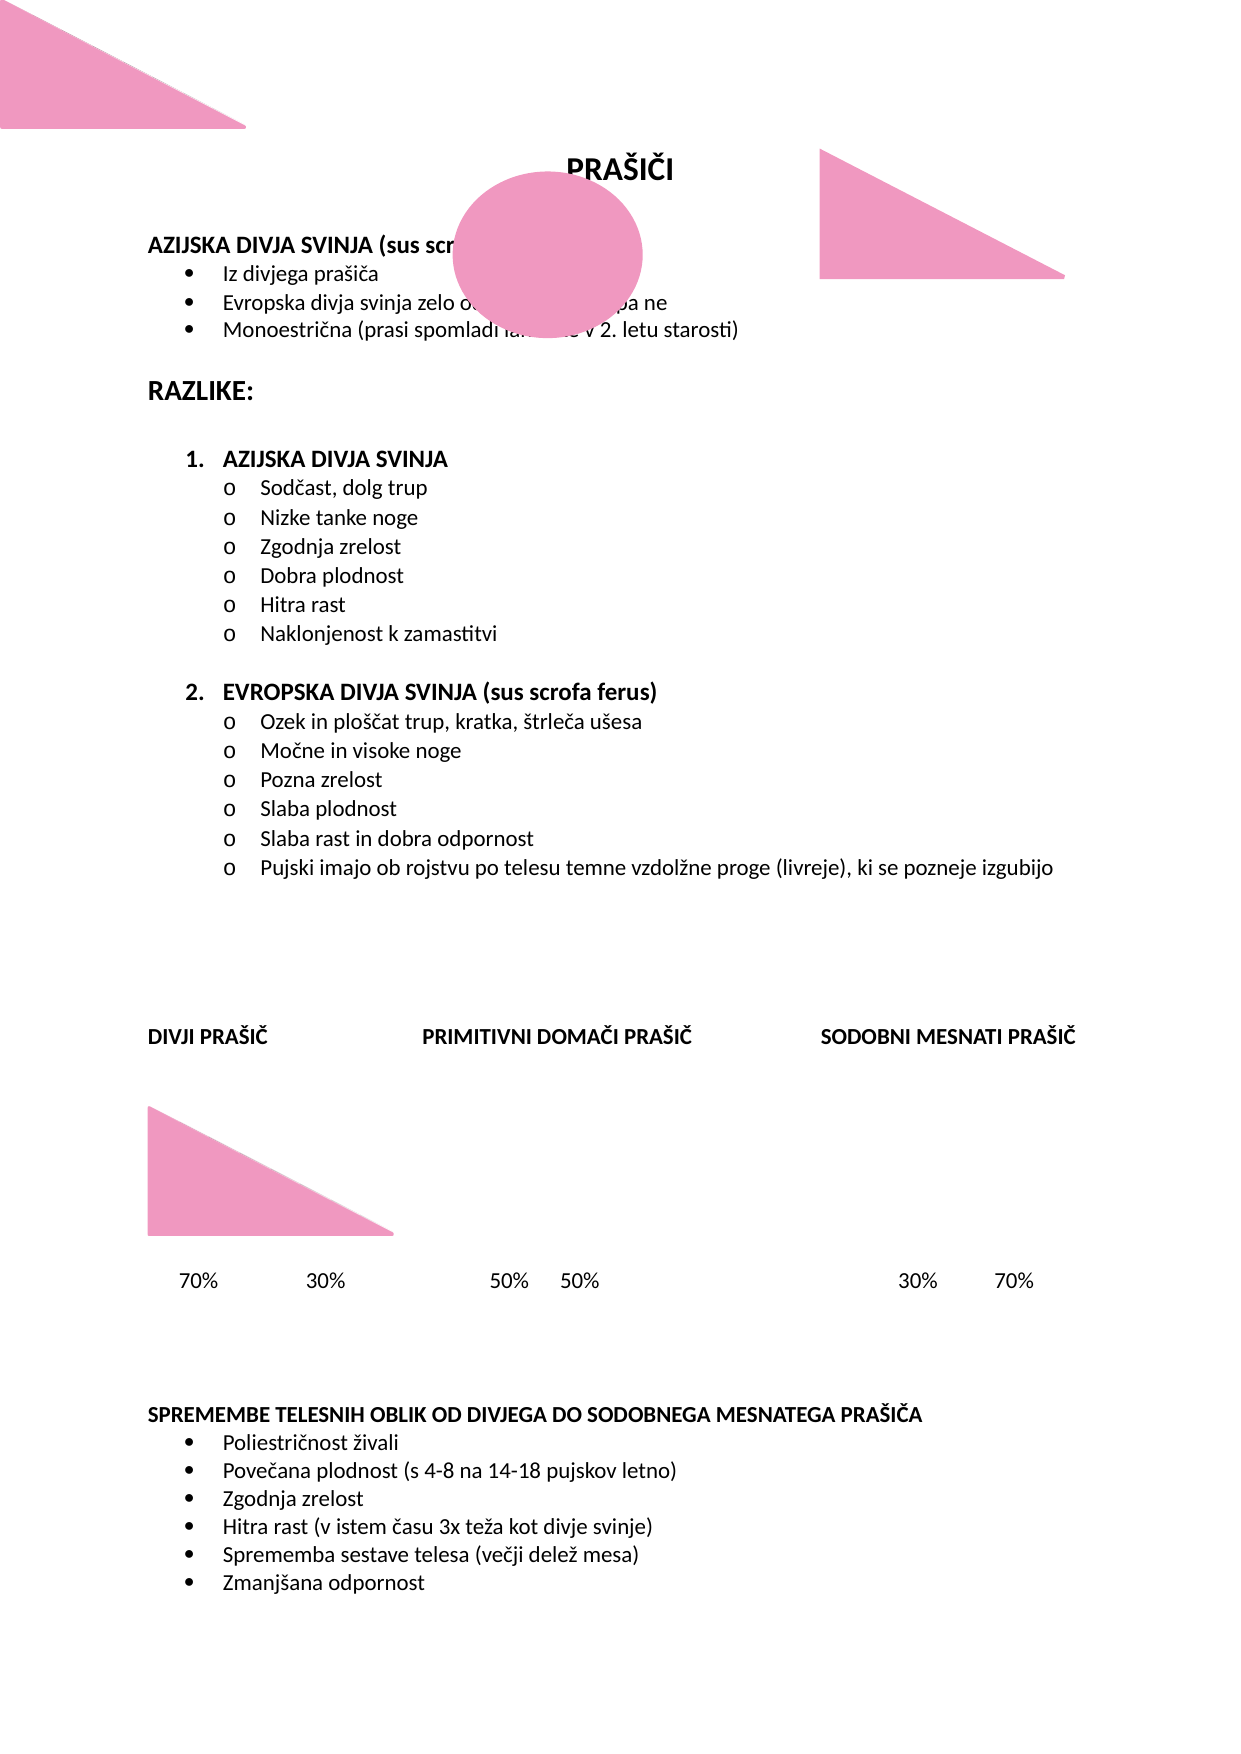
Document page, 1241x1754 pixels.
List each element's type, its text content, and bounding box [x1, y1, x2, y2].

list Ozek in ploščat trup, kratka, štrleča ušesa [223, 707, 1093, 736]
list Monoestrična (prasi spomladi lahko že v 2. letu starosti) [185, 316, 1093, 344]
list Naklonjenost k zamastitvi [223, 619, 1093, 648]
list Slaba rast in dobra odpornost [223, 824, 1093, 853]
list Evropska divja svinja zelo odporna, azijska pa ne [614, 288, 1093, 316]
text PRAŠIČI [148, 148, 819, 188]
list Zmanjšana odpornost [185, 1568, 1093, 1596]
list Povečana plodnost (s 4-8 na 14-18 pujskov letno) [185, 1456, 1093, 1484]
list Sodčast, dolg trup [223, 473, 1093, 503]
list Hitra rast (v istem času 3x teža kot divje svinje) [185, 1512, 1093, 1540]
picture [0, 0, 246, 129]
text AZIJSKA DIVJA SVINJA (sus scrofa vittatus) [639, 229, 819, 259]
text RAZLIKE: [148, 372, 1093, 407]
picture [147, 1106, 394, 1236]
list Dobra plodnost [223, 561, 1093, 590]
text DIVJI PRAŠIČ PRIMITIVNI DOMAČI PRAŠIČ SODOBNI MESNATI PRAŠIČ [148, 1022, 1093, 1050]
list Hitra rast [223, 590, 1093, 619]
text SPREMEMBE TELESNIH OBLIK OD DIVJEGA DO SODOBNEGA MESNATEGA PRAŠIČA [148, 1400, 1093, 1428]
list Iz divjega prašiča [185, 259, 460, 288]
text [821, 148, 1093, 188]
list Nizke tanke noge [223, 503, 1093, 532]
list EVROPSKA DIVJA SVINJA (sus scrofa ferus) [185, 676, 1093, 707]
list Pozna zrelost [223, 765, 1093, 794]
list Pujski imajo ob rojstvu po telesu temne vzdolžne proge (livreje), ki se pozneje izgubijo [223, 853, 1093, 882]
text 70% 30% 50% 50% 30% 70% [148, 1266, 1093, 1294]
list Zgodnja zrelost [223, 532, 1093, 561]
text AZIJSKA DIVJA SVINJA (sus scrofa vittatus) [148, 229, 456, 259]
list Poliestričnost živali [185, 1428, 1093, 1456]
list Sprememba sestave telesa (večji delež mesa) [185, 1540, 1093, 1568]
text AZIJSKA DIVJA SVINJA (sus scrofa vittatus) [978, 229, 1093, 259]
list Evropska divja svinja zelo odporna, azijska pa ne [185, 288, 482, 316]
list Močne in visoke noge [223, 736, 1093, 765]
list [636, 259, 1093, 288]
list Slaba plodnost [223, 794, 1093, 824]
list Zgodnja zrelost [185, 1484, 1093, 1512]
list AZIJSKA DIVJA SVINJA [185, 443, 1093, 473]
